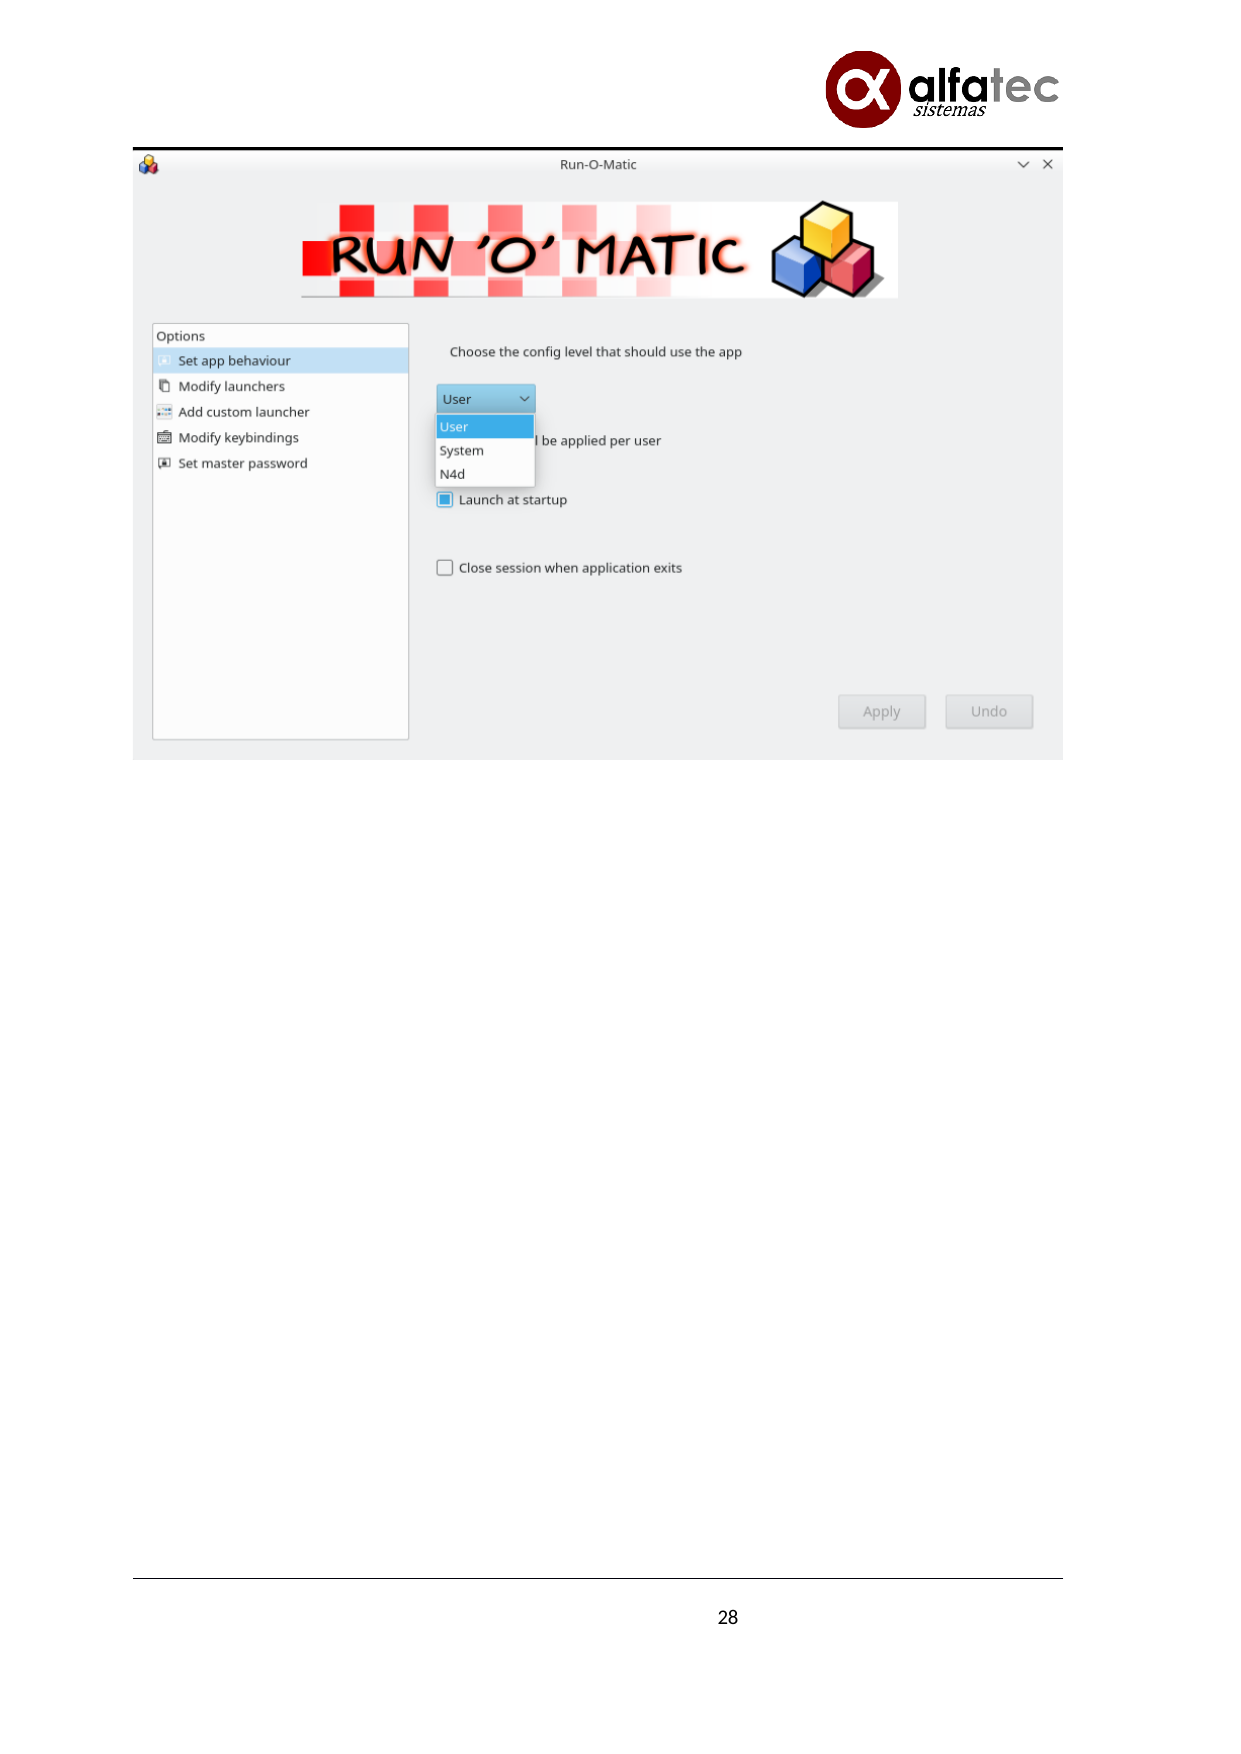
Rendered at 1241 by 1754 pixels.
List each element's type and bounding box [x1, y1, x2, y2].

picture [825, 51, 1061, 128]
picture [132, 147, 1063, 760]
